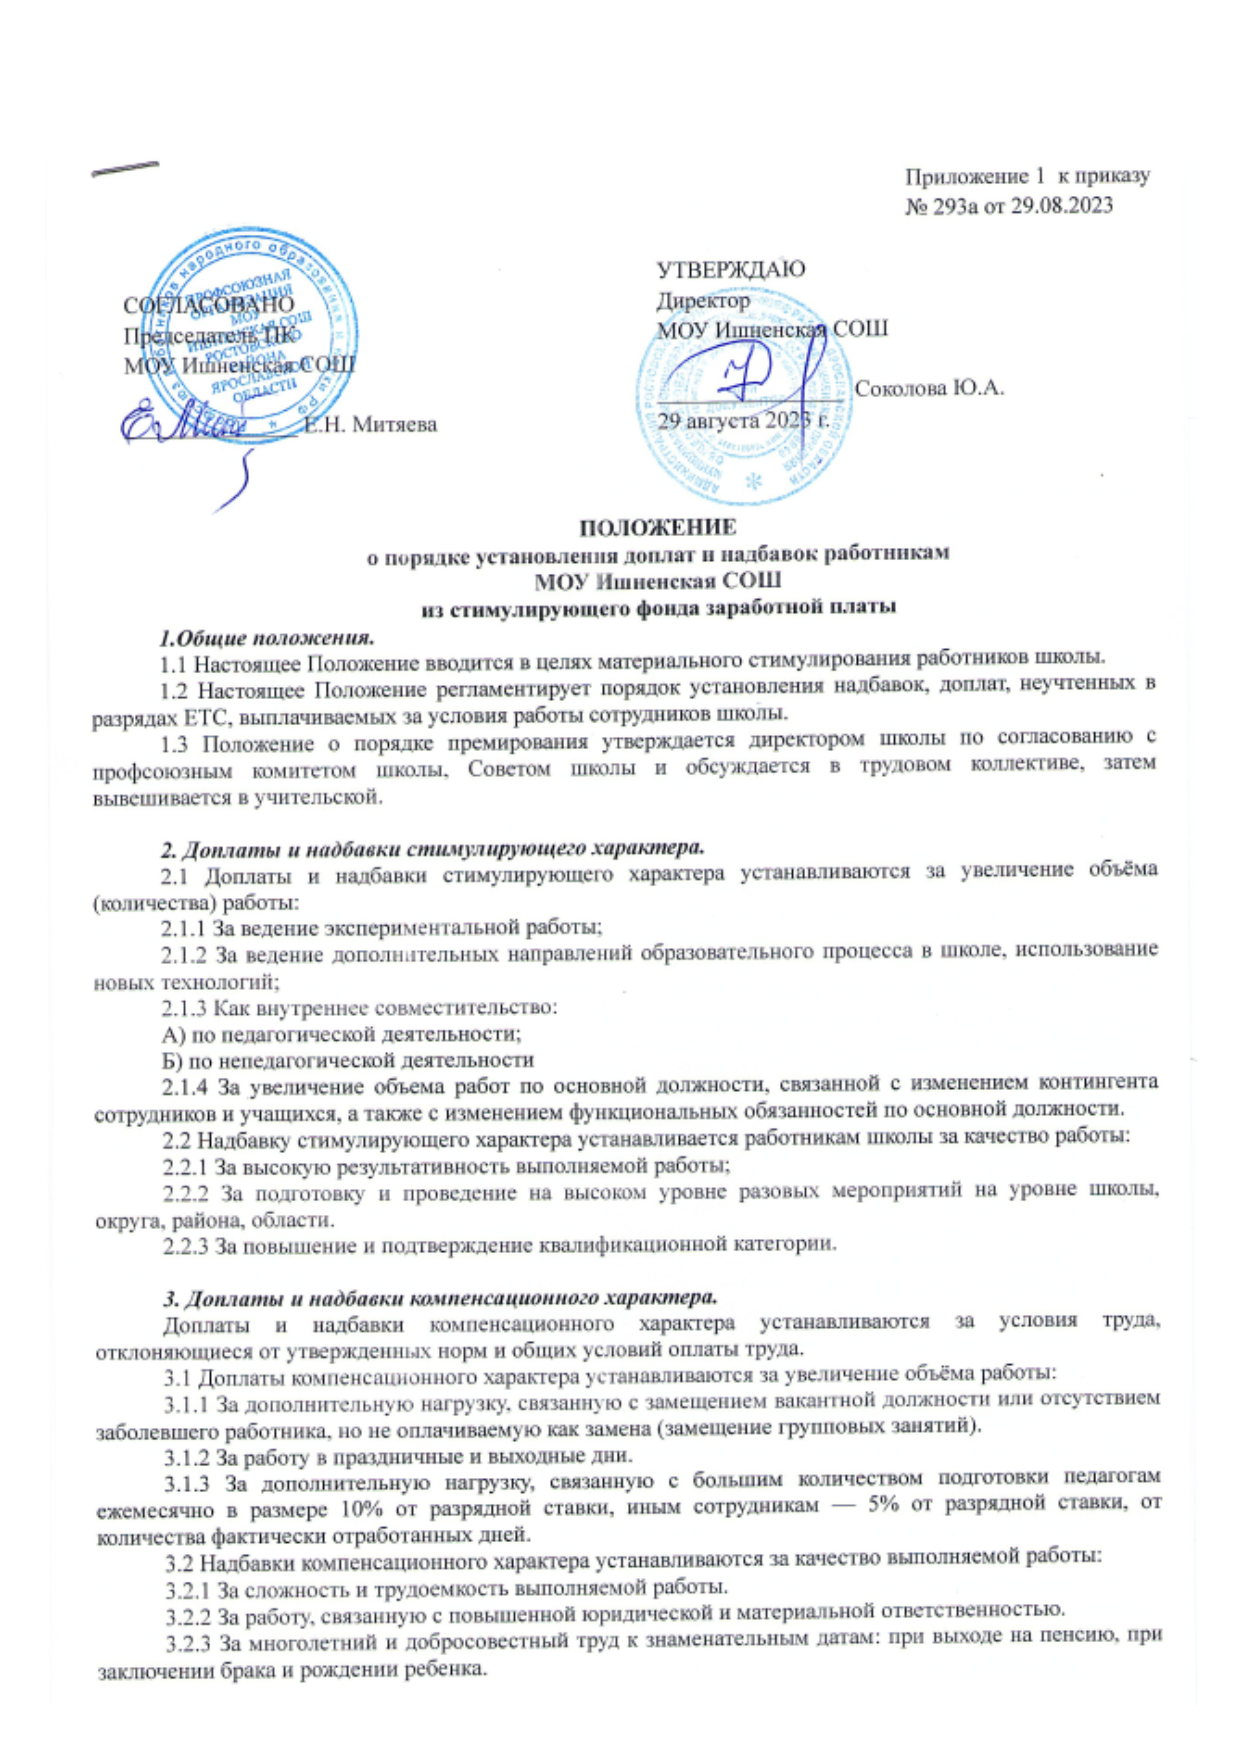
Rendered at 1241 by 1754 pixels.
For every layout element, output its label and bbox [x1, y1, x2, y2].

picture [45, 158, 1198, 1705]
table_header [620, 58, 1196, 88]
table_header [44, 58, 620, 88]
